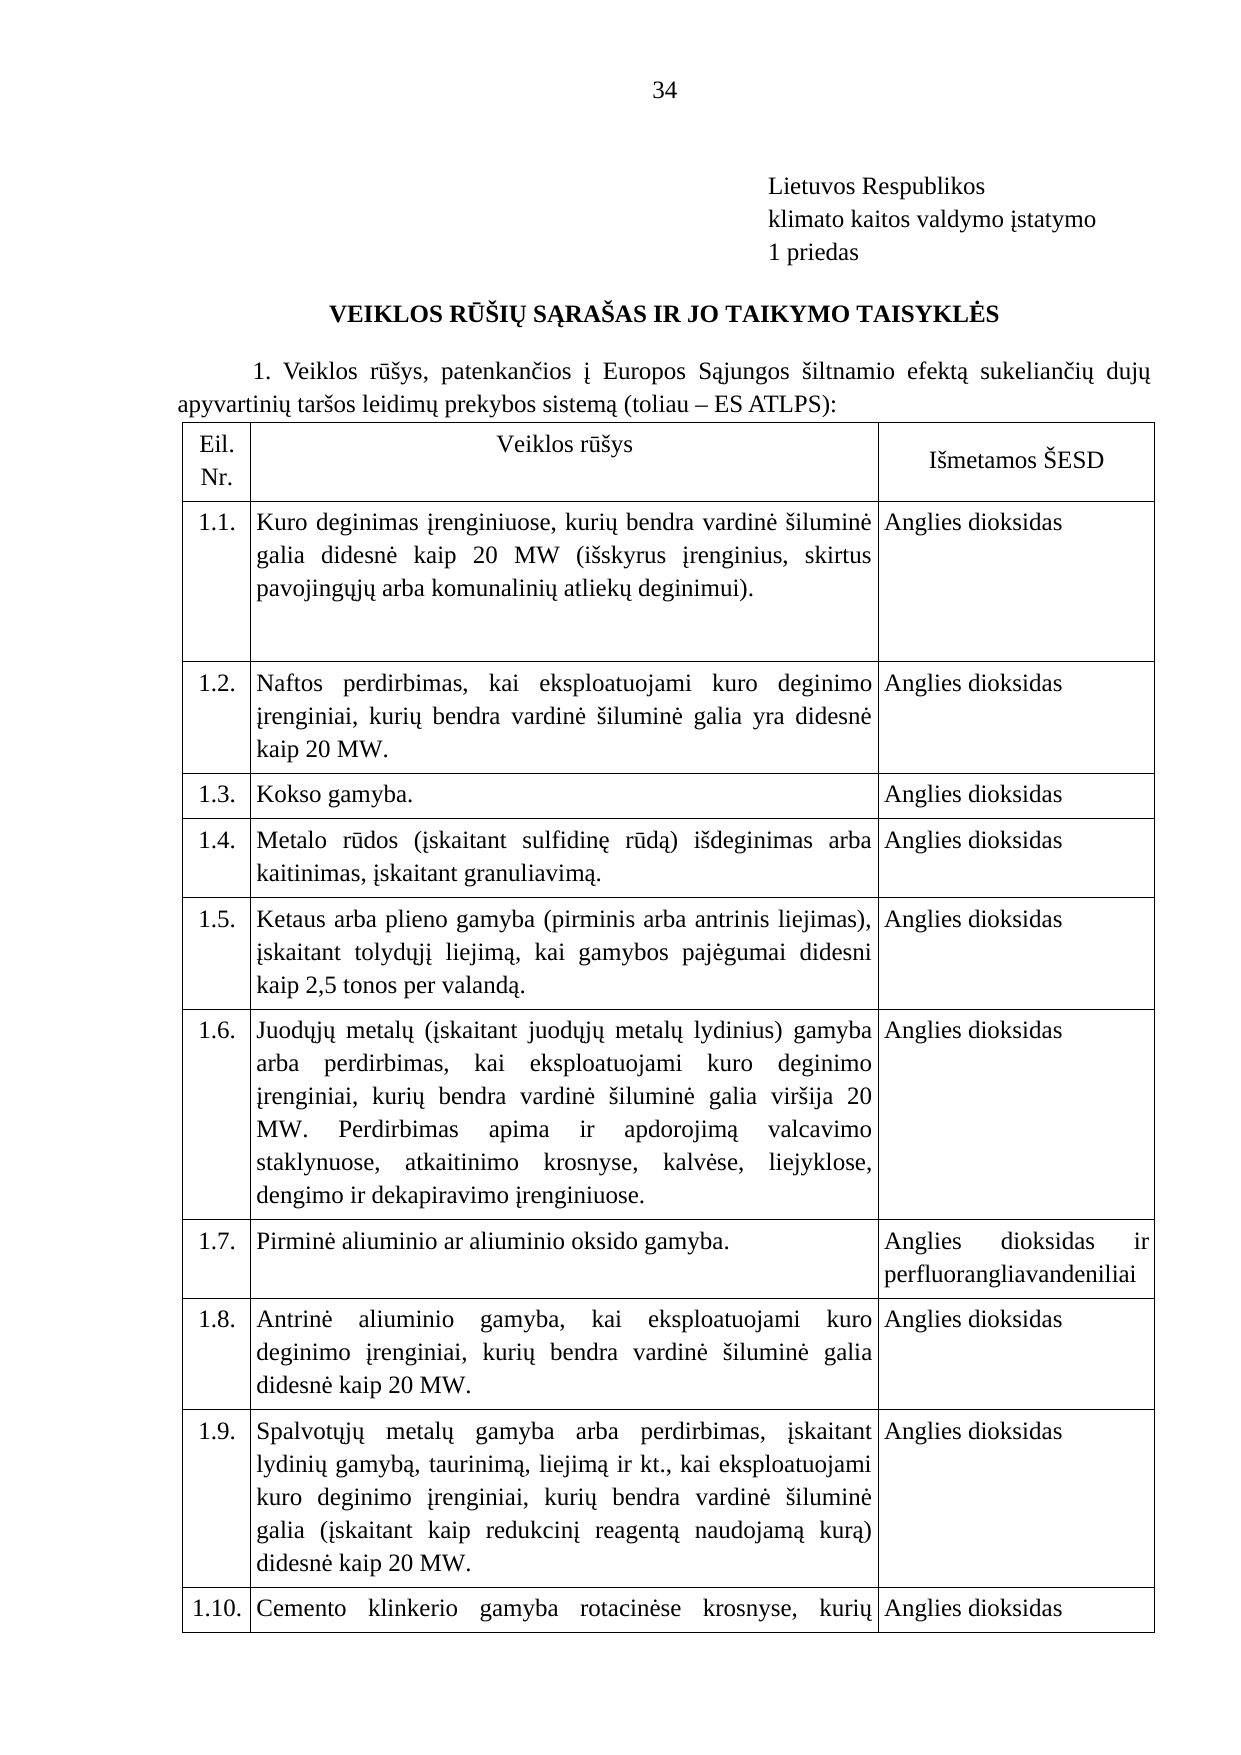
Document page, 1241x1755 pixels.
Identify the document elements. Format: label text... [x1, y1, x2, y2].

table_cell Anglies dioksidas [879, 662, 1154, 773]
text 1 priedas [768, 237, 1152, 266]
table_cell Kokso gamyba. [251, 774, 878, 818]
table_cell 1.8. [183, 1299, 250, 1409]
table_cell Naftos perdirbimas, kai eksploatuojami kuro deginimo įrenginiai, kurių bendra vardinė šiluminė galia yra didesnė kaip 20 MW. [251, 662, 878, 773]
table_cell Metalo rūdos (įskaitant sulfidinę rūdą) išdeginimas arba kaitinimas, įskaitant granuliavimą. [251, 819, 878, 897]
table_cell 1.9. [183, 1410, 250, 1587]
table_cell Anglies dioksidas [879, 1299, 1154, 1409]
text VEIKLOS RŪŠIŲ SĄRAŠAS IR JO TAIKYMO TAISYKLĖS [177, 299, 1152, 327]
table_cell Anglies dioksidas [879, 1588, 1154, 1632]
table_cell Spalvotųjų metalų gamyba arba perdirbimas, įskaitant lydinių gamybą, taurinimą, liejimą ir kt., kai eksploatuojami kuro deginimo įrenginiai, kurių bendra vardinė šiluminė galia (įskaitant kaip redukcinį reagentą naudojamą kurą) didesnė kaip 20 MW. [251, 1410, 878, 1587]
table_cell Cemento klinkerio gamyba rotacinėse krosnyse, kurių [251, 1588, 878, 1632]
table_cell Ketaus arba plieno gamyba (pirminis arba antrinis liejimas), įskaitant tolydųjį liejimą, kai gamybos pajėgumai didesni kaip 2,5 tonos per valandą. [251, 898, 878, 1008]
table_cell Anglies dioksidas [879, 774, 1154, 818]
table_cell Anglies dioksidas ir perfluorangliavandeniliai [879, 1220, 1154, 1298]
text Lietuvos Respublikos [768, 171, 1152, 199]
table_cell Juodųjų metalų (įskaitant juodųjų metalų lydinius) gamyba arba perdirbimas, kai eksploatuojami kuro deginimo įrenginiai, kurių bendra vardinė šiluminė galia viršija 20 MW. Perdirbimas apima ir apdorojimą valcavimo staklynuose, atkaitinimo krosnyse, kalvėse, liejyklose, dengimo ir dekapiravimo įrenginiuose. [251, 1010, 878, 1219]
table_header Eil. Nr. [183, 423, 250, 501]
table_cell 1.2. [183, 662, 250, 773]
text 1. Veiklos rūšys, patenkančios į Europos Sąjungos šiltnamio efektą sukeliančių dujų apyvartinių taršos leidimų prekybos sistemą (toliau – ES ATLPS): [177, 356, 1152, 418]
table_cell Pirminė aliuminio ar aliuminio oksido gamyba. [251, 1220, 878, 1298]
table_header Veiklos rūšys [251, 423, 878, 501]
table_cell 1.5. [183, 898, 250, 1008]
table_cell 1.3. [183, 774, 250, 818]
table_cell Anglies dioksidas [879, 898, 1154, 1008]
table_cell Anglies dioksidas [879, 1010, 1154, 1219]
table_cell 1.7. [183, 1220, 250, 1298]
table_cell Anglies dioksidas [879, 502, 1154, 661]
table_cell Anglies dioksidas [879, 819, 1154, 897]
table_cell Antrinė aliuminio gamyba, kai eksploatuojami kuro deginimo įrenginiai, kurių bendra vardinė šiluminė galia didesnė kaip 20 MW. [251, 1299, 878, 1409]
table_cell Anglies dioksidas [879, 1410, 1154, 1587]
table_cell 1.6. [183, 1010, 250, 1219]
text klimato kaitos valdymo įstatymo [768, 204, 1152, 233]
table_cell 1.1. [183, 502, 250, 661]
table_header Išmetamos ŠESD [879, 423, 1154, 501]
table_cell 1.4. [183, 819, 250, 897]
table_cell Kuro deginimas įrenginiuose, kurių bendra vardinė šiluminė galia didesnė kaip 20 MW (išskyrus įrenginius, skirtus pavojingųjų arba komunalinių atliekų deginimui). [251, 502, 878, 661]
table_cell 1.10. [183, 1588, 250, 1632]
